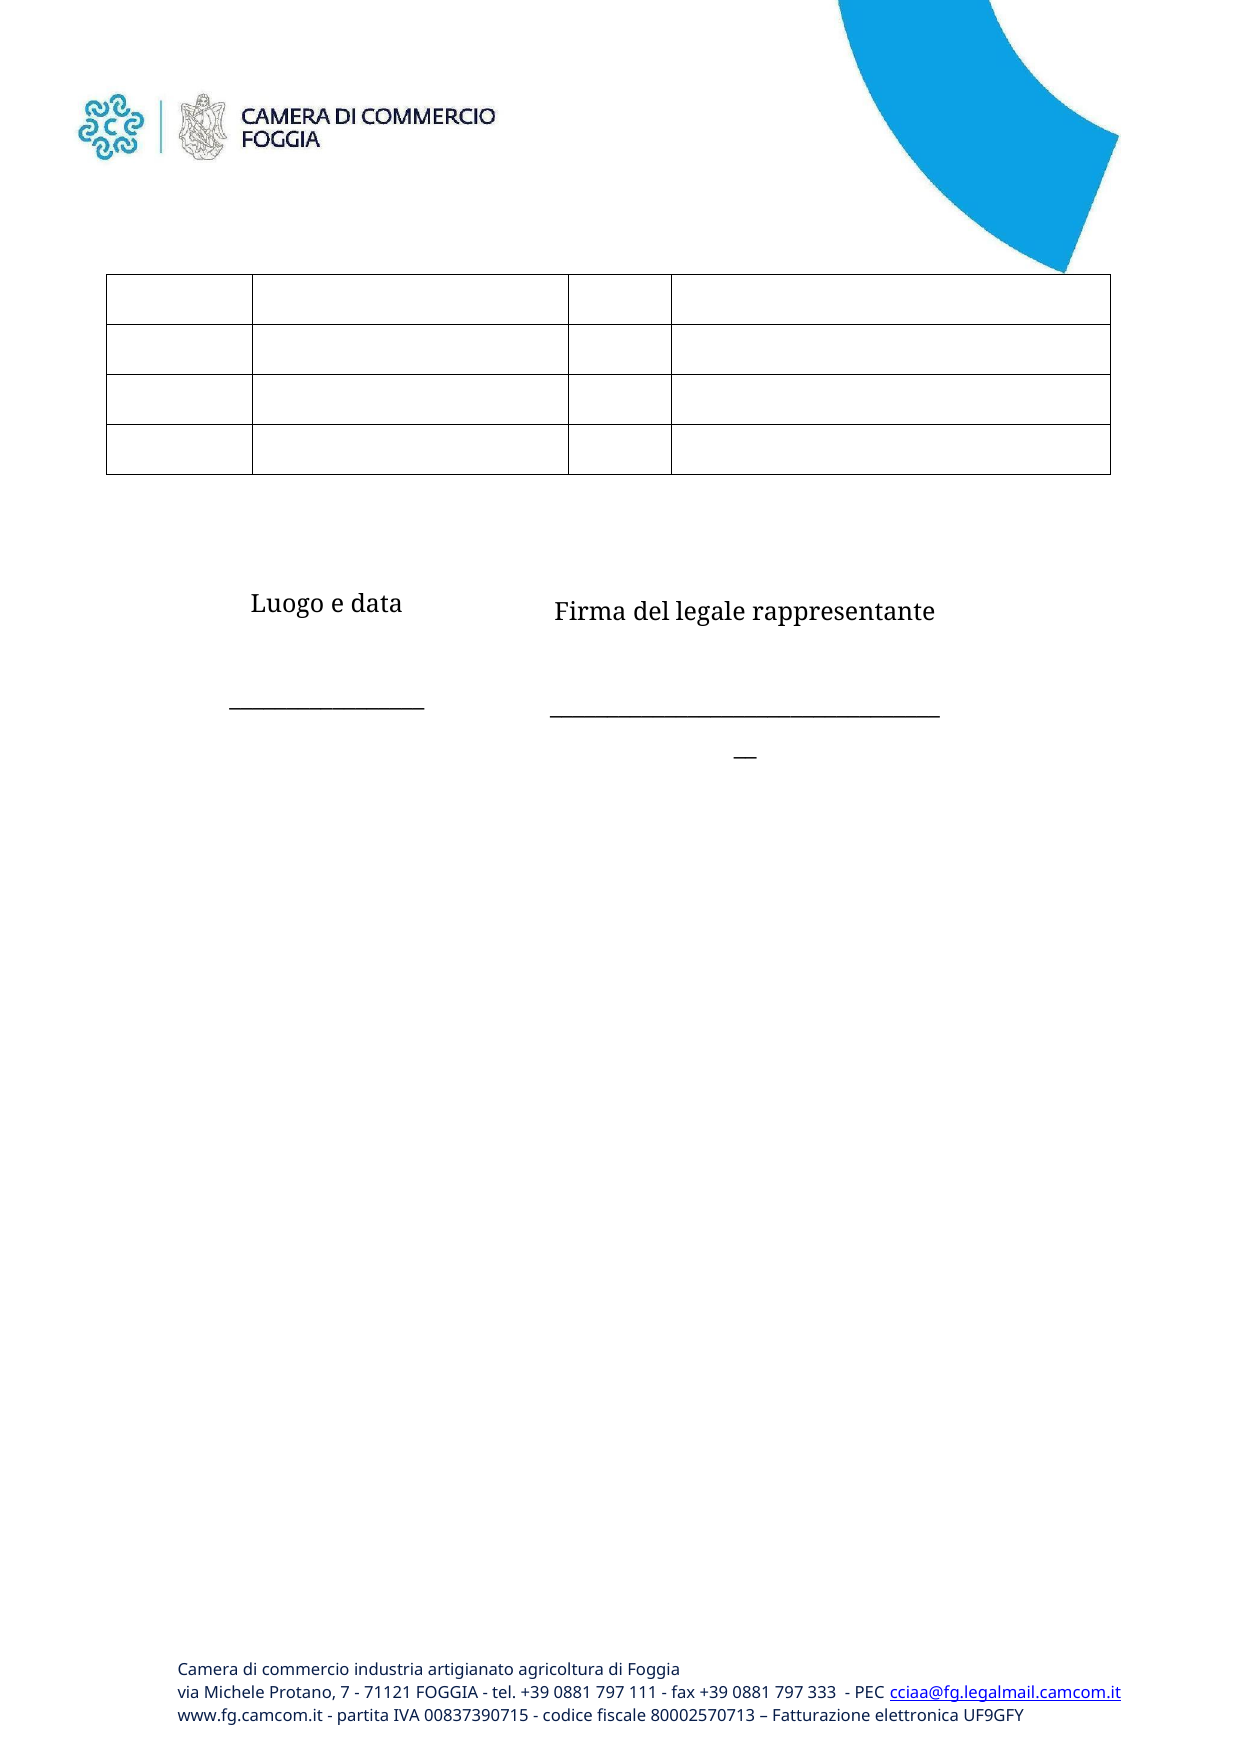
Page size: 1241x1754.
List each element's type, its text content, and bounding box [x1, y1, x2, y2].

table_header Firma del legale rappresentante ____________________________________ [535, 586, 955, 769]
table_cell [253, 425, 568, 474]
table_cell [107, 375, 252, 424]
table_cell [569, 425, 671, 474]
table_cell [672, 425, 1110, 474]
table_cell [672, 325, 1110, 374]
table_cell [672, 275, 1110, 324]
picture [1, 0, 1224, 275]
table_cell [672, 375, 1110, 424]
table_cell [569, 275, 671, 324]
table_header Luogo e data _________________ [118, 586, 535, 769]
table_cell [253, 325, 568, 374]
table_cell [107, 425, 252, 474]
table_cell [107, 325, 252, 374]
table_cell [253, 375, 568, 424]
table_cell [569, 375, 671, 424]
table_cell [107, 275, 252, 324]
table_cell [253, 275, 568, 324]
table_cell [569, 325, 671, 374]
